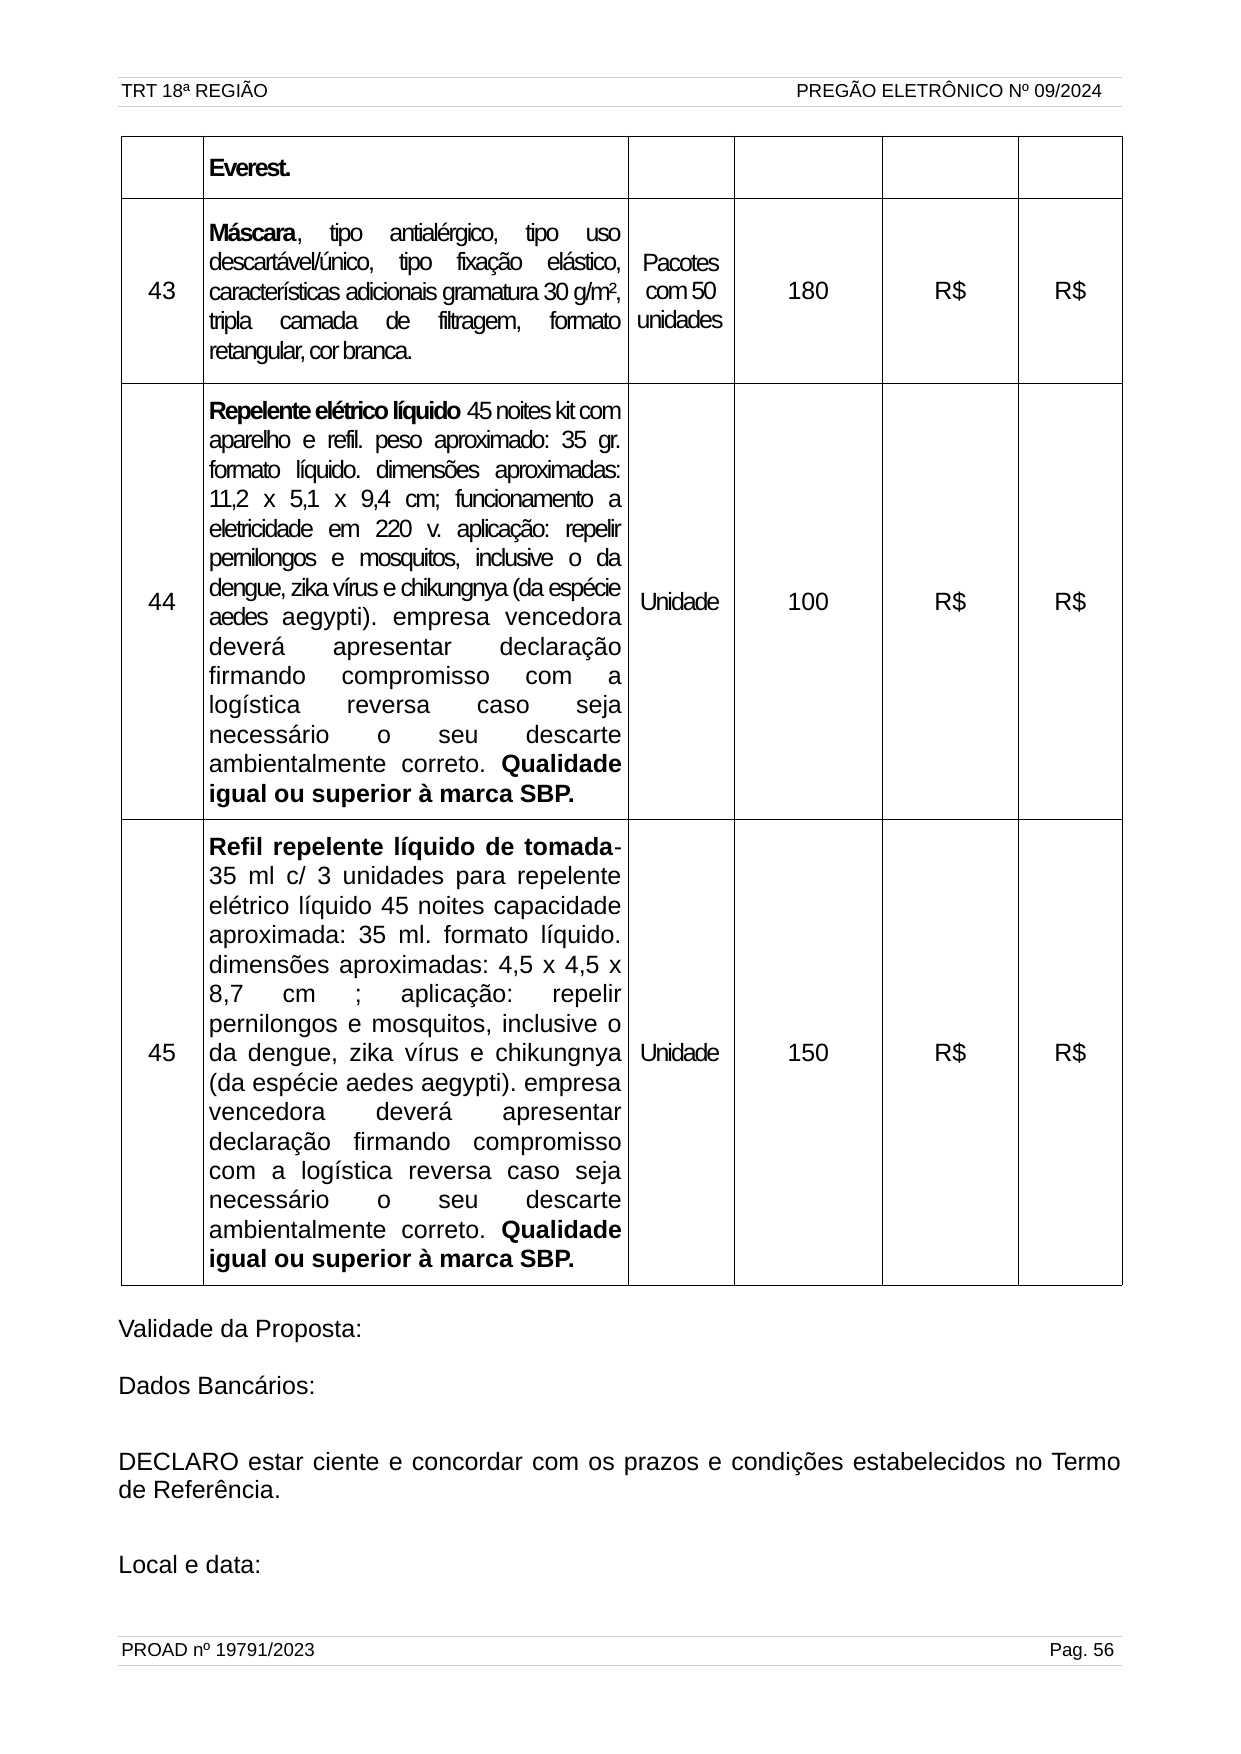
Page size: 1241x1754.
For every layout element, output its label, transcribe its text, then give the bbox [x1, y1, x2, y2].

table_cell [1019, 137, 1122, 198]
table_cell 44 [122, 384, 203, 819]
table_cell Pacotes com 50 unidades [629, 199, 734, 383]
table_cell Repelente elétrico líquido 45 noites kit com aparelho e refil. peso aproximado: 35 gr. formato líquido. dimensões aproximadas: 11,2 x 5,1 x 9,4 cm; funcionamento a eletricidade em 220 v. aplicação: repelir pernilongos e mosquitos, inclusive o da dengue, zika vírus e chikungnya (da espécie aedes aegypti). empresa vencedora deverá apresentar declaração firmando compromisso com a logística reversa caso seja necessário o seu descarte ambientalmente correto. Qualidade igual ou superior à marca SBP. [204, 384, 628, 819]
text Dados Bancários: [118, 1371, 1122, 1400]
table_cell Unidade [629, 820, 734, 1285]
table_cell 150 [735, 820, 882, 1285]
table_cell R$ [1019, 199, 1122, 383]
table_cell 43 [122, 199, 203, 383]
table_cell R$ [1019, 384, 1122, 819]
table_cell [883, 137, 1018, 198]
table_cell Refil repelente líquido de tomada-35 ml c/ 3 unidades para repelente elétrico líquido 45 noites capacidade aproximada: 35 ml. formato líquido. dimensões aproximadas: 4,5 x 4,5 x 8,7 cm ; aplicação: repelir pernilongos e mosquitos, inclusive o da dengue, zika vírus e chikungnya (da espécie aedes aegypti). empresa vencedora deverá apresentar declaração firmando compromisso com a logística reversa caso seja necessário o seu descarte ambientalmente correto. Qualidade igual ou superior à marca SBP. [204, 820, 628, 1285]
table_cell Máscara, tipo antialérgico, tipo uso descartável/único, tipo fixação elástico, características adicionais gramatura 30 g/m², tripla camada de filtragem, formato retangular, cor branca. [204, 199, 628, 383]
table_cell Everest. [204, 137, 628, 198]
text Validade da Proposta: [118, 1314, 1122, 1342]
text DECLARO estar ciente e concordar com os prazos e condições estabelecidos no Termo de Referência. [118, 1446, 1122, 1504]
table_cell 180 [735, 199, 882, 383]
table_cell 45 [122, 820, 203, 1285]
table_cell [122, 137, 203, 198]
table_cell R$ [883, 199, 1018, 383]
table_cell R$ [1019, 820, 1122, 1285]
table_cell [735, 137, 882, 198]
table_cell R$ [883, 820, 1018, 1285]
table_cell 100 [735, 384, 882, 819]
text Local e data: [118, 1550, 1122, 1579]
table_cell Unidade [629, 384, 734, 819]
table_cell R$ [883, 384, 1018, 819]
table_cell [629, 137, 734, 198]
